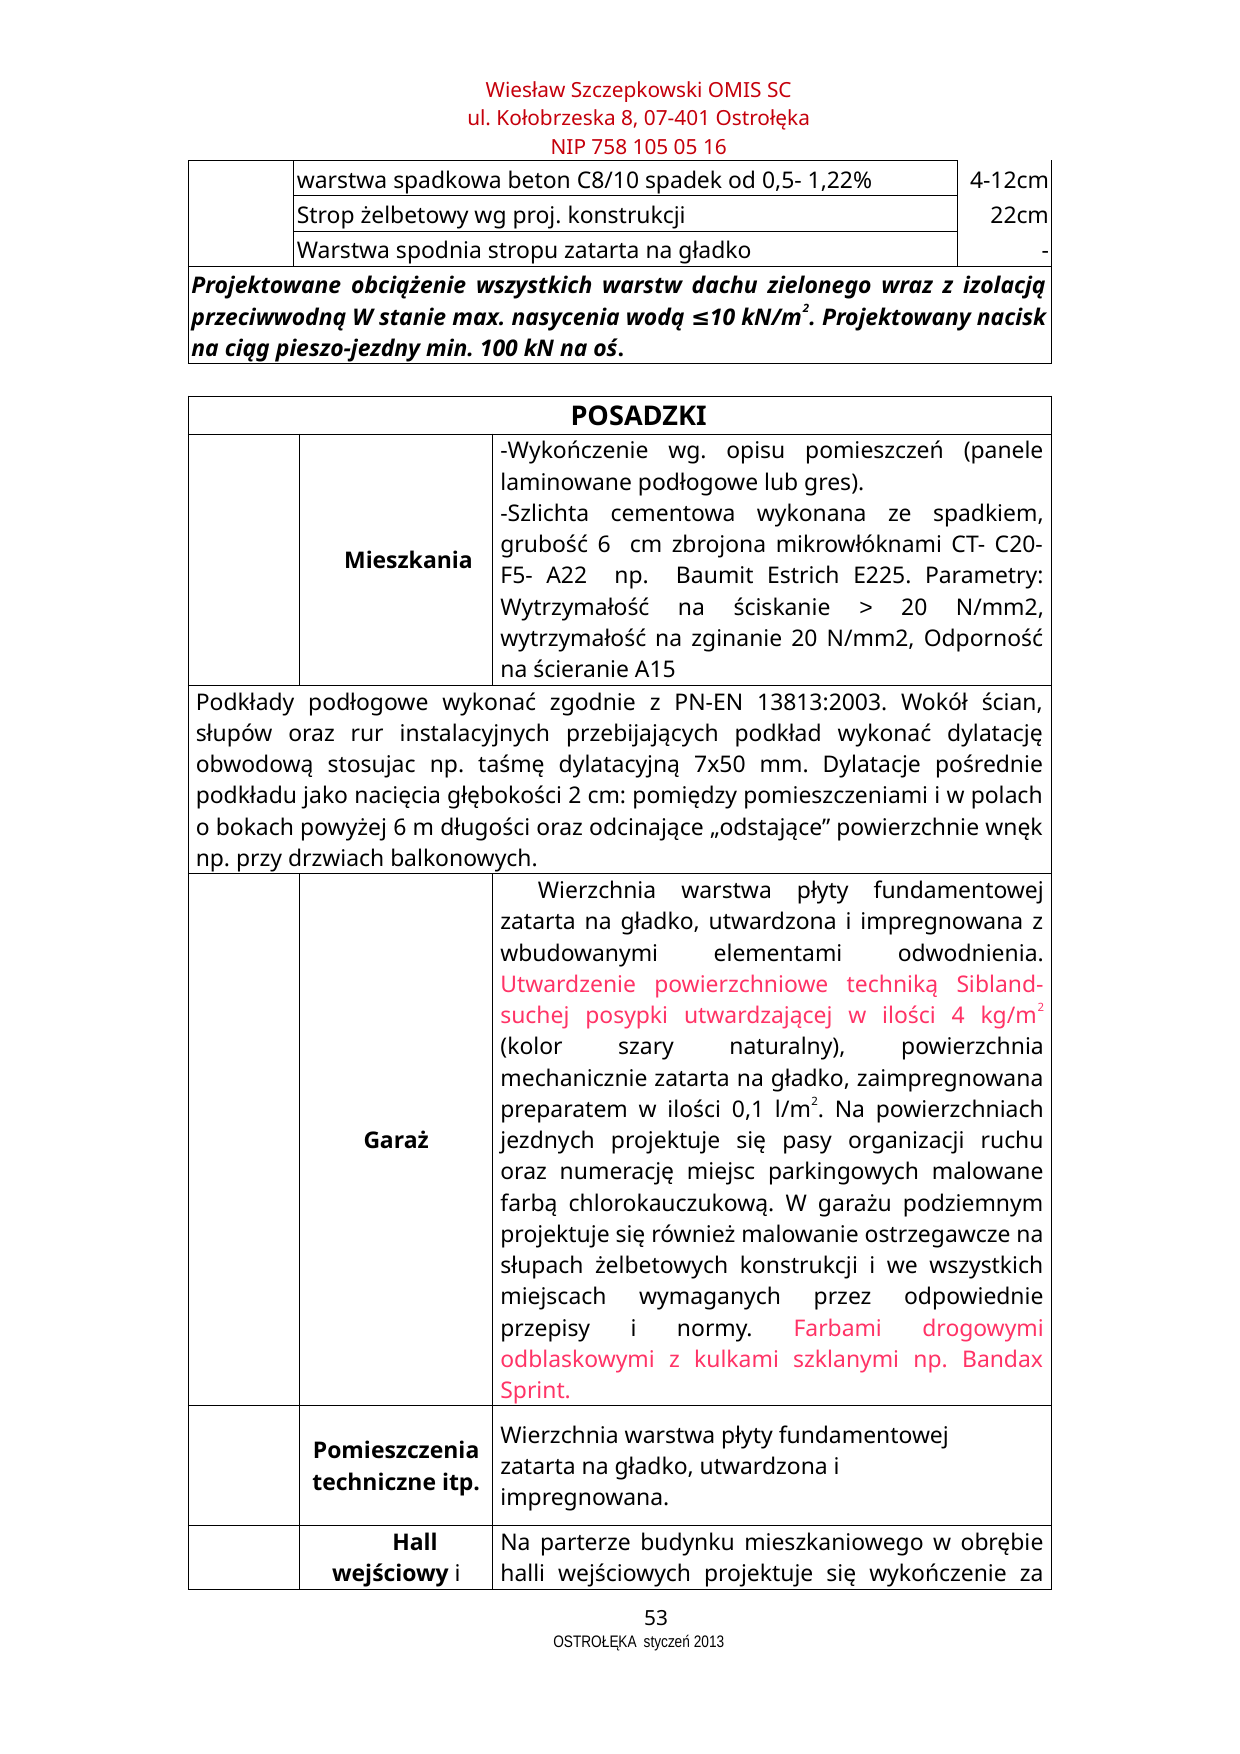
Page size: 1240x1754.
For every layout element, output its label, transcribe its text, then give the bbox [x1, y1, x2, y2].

table_cell Wierzchnia warstwa płyty fundamentowej zatarta na gładko, utwardzona i impregnowana. [493, 1406, 1051, 1525]
table_cell Projektowane obciążenie wszystkich warstw dachu zielonego wraz z izolacją przeciwwodną W stanie max. nasycenia wodą ≤10 kN/m2. Projektowany nacisk na ciąg pieszo-jezdny min. 100 kN na oś. [189, 267, 1051, 363]
table_cell Mieszkania [300, 435, 492, 684]
table_cell Na parterze budynku mieszkaniowego w obrębie halli wejściowych projektuje się wykończenie za [493, 1526, 1051, 1589]
table_cell 4-12cm [958, 160, 1051, 195]
table_cell 22cm [958, 195, 1051, 231]
table_cell Podkłady podłogowe wykonać zgodnie z PN-EN 13813:2003. Wokół ścian, słupów oraz rur instalacyjnych przebijających podkład wykonać dylatację obwodową stosujac np. taśmę dylatacyjną 7x50 mm. Dylatacje pośrednie podkładu jako nacięcia głębokości 2 cm: pomiędzy pomieszczeniami i w polach o bokach powyżej 6 m długości oraz odcinające „odstające” powierzchnie wnęk np. przy drzwiach balkonowych. [189, 686, 1051, 873]
table_cell [189, 435, 299, 684]
table_header POSADZKI [189, 397, 1051, 433]
table_cell [189, 161, 293, 266]
table_cell [189, 874, 299, 1405]
table_cell Hall wejściowy i [300, 1526, 492, 1589]
table_cell warstwa spadkowa beton C8/10 spadek od 0,5- 1,22% [294, 161, 957, 195]
table_cell Wierzchnia warstwa płyty fundamentowej zatarta na gładko, utwardzona i impregnowana z wbudowanymi elementami odwodnienia. Utwardzenie powierzchniowe techniką Sibland- suchej posypki utwardzającej w ilości 4 kg/m2 (kolor szary naturalny), powierzchnia mechanicznie zatarta na gładko, zaimpregnowana preparatem w ilości 0,1 l/m2. Na powierzchniach jezdnych projektuje się pasy organizacji ruchu oraz numerację miejsc parkingowych malowane farbą chlorokauczukową. W garażu podziemnym projektuje się również malowanie ostrzegawcze na słupach żelbetowych konstrukcji i we wszystkich miejscach wymaganych przez odpowiednie przepisy i normy. Farbami drogowymi odblaskowymi z kulkami szklanymi np. Bandax Sprint. [493, 874, 1051, 1405]
table_cell Garaż [300, 874, 492, 1405]
table_cell - [958, 231, 1051, 266]
table_cell Warstwa spodnia stropu zatarta na gładko [294, 232, 957, 266]
table_cell [189, 1406, 299, 1525]
table_cell Pomieszczenia techniczne itp. [300, 1406, 492, 1525]
table_cell Strop żelbetowy wg proj. konstrukcji [294, 196, 957, 231]
table_cell -Wykończenie wg. opisu pomieszczeń (panele laminowane podłogowe lub gres). -Szlichta cementowa wykonana ze spadkiem, grubość 6 cm zbrojona mikrowłóknami CT- C20-F5- A22 np. Baumit Estrich E225. Parametry: Wytrzymałość na ściskanie > 20 N/mm2, wytrzymałość na zginanie 20 N/mm2, Odporność na ścieranie A15 [493, 435, 1051, 684]
table_cell [189, 1526, 299, 1589]
